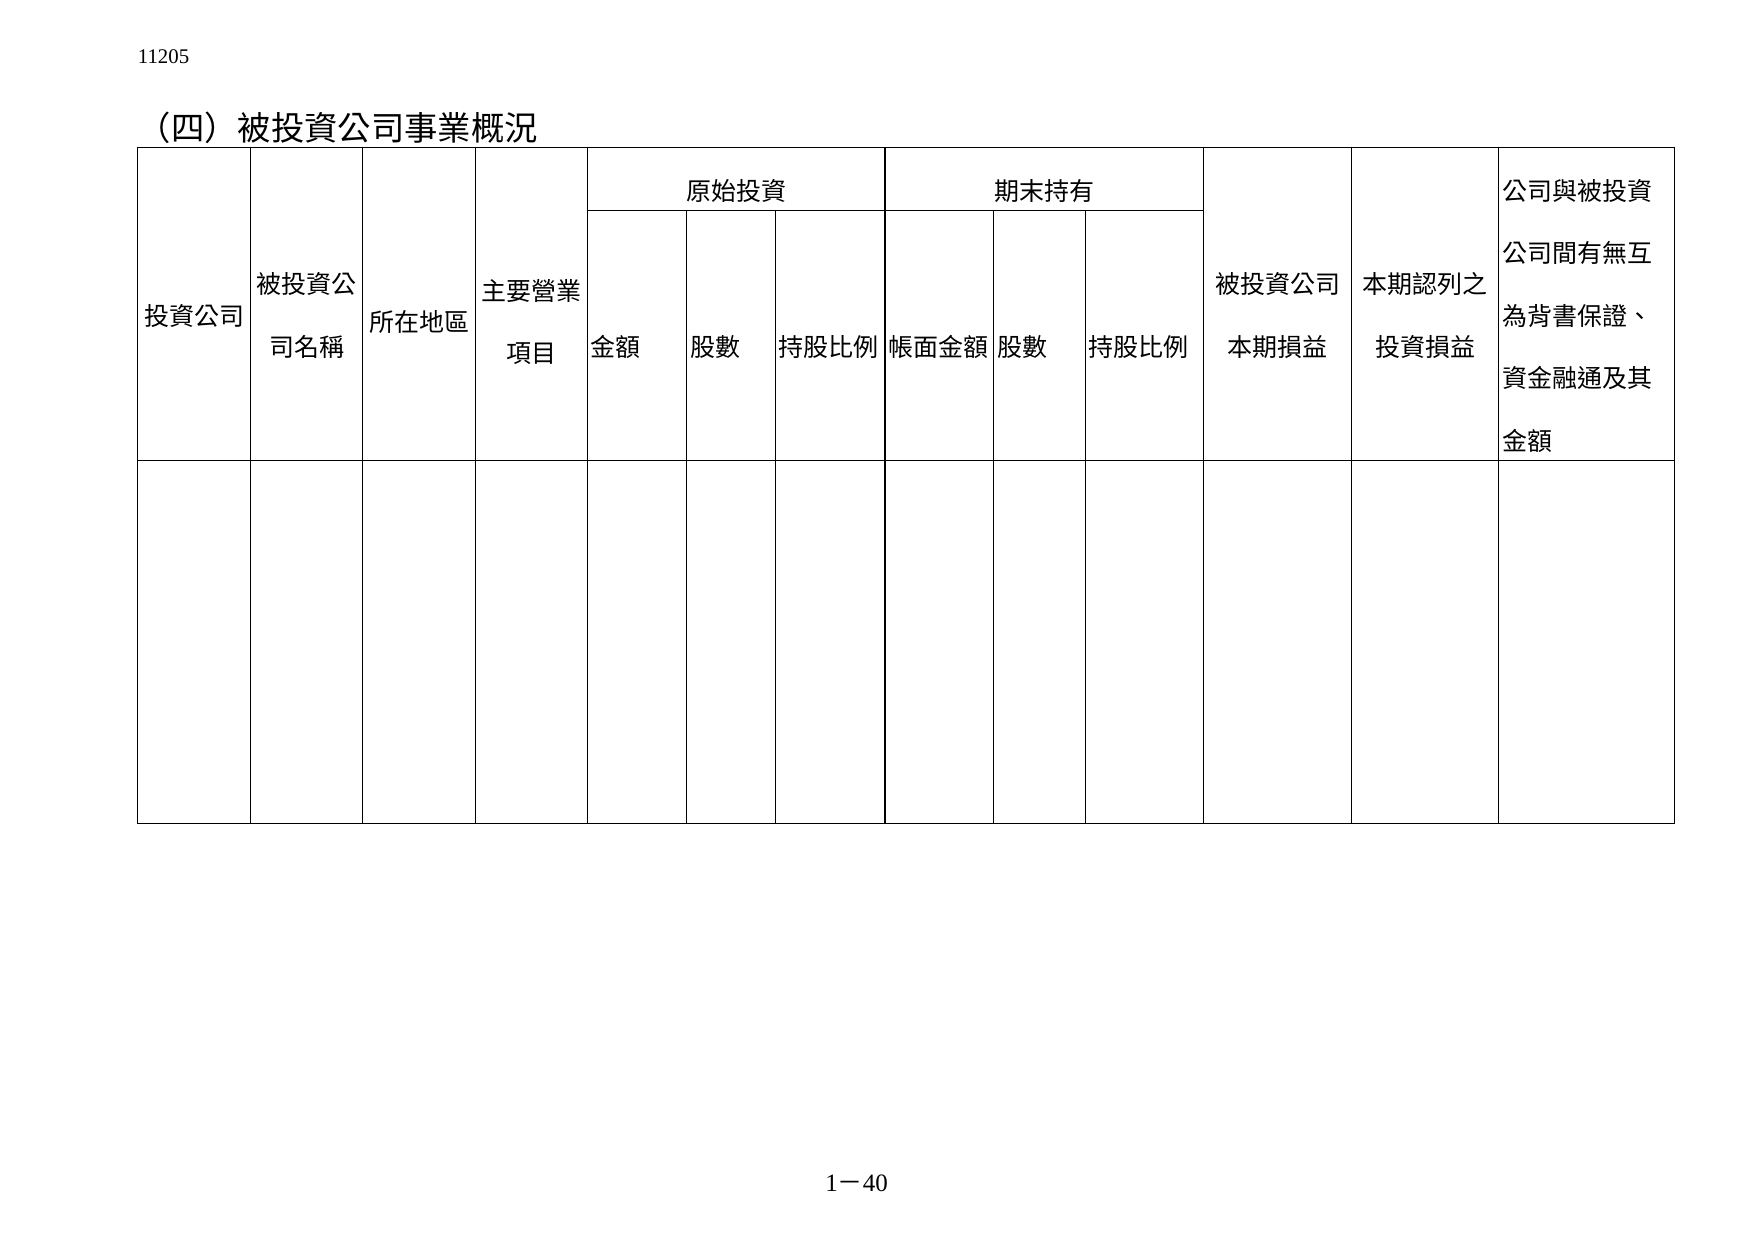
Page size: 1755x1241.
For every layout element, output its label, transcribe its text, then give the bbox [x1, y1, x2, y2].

table_header 投資公司 [138, 148, 250, 460]
table_cell [1352, 461, 1498, 823]
table_header 被投資公司名稱 [251, 148, 362, 460]
table_cell [1204, 461, 1351, 823]
table_cell [886, 461, 993, 823]
table_cell [476, 461, 587, 823]
table_header 本期認列之投資損益 [1352, 148, 1498, 460]
table_cell 股數 [994, 211, 1085, 460]
table_cell 股數 [687, 211, 775, 460]
table_cell [363, 461, 475, 823]
table_cell 持股比例 [1086, 211, 1203, 460]
table_cell [687, 461, 775, 823]
table_header 原始投資 [588, 148, 884, 210]
table_cell 金額 [588, 211, 686, 460]
table_header 被投資公司本期損益 [1204, 148, 1351, 460]
table_header 公司與被投資公司間有無互為背書保證、資金融通及其金額 [1499, 148, 1674, 460]
table_header 所在地區 [363, 148, 475, 460]
table_cell [138, 461, 250, 823]
table_cell [776, 461, 884, 823]
table_header 主要營業項目 [476, 148, 587, 460]
table_cell [1499, 461, 1674, 823]
text （四）被投資公司事業概況 [138, 84, 1588, 147]
table_cell [994, 461, 1085, 823]
table_cell [251, 461, 362, 823]
table_cell 帳面金額 [886, 211, 993, 460]
table_cell [1086, 461, 1203, 823]
table_header 期末持有 [886, 148, 1203, 210]
table_cell [588, 461, 686, 823]
table_cell 持股比例 [776, 211, 884, 460]
